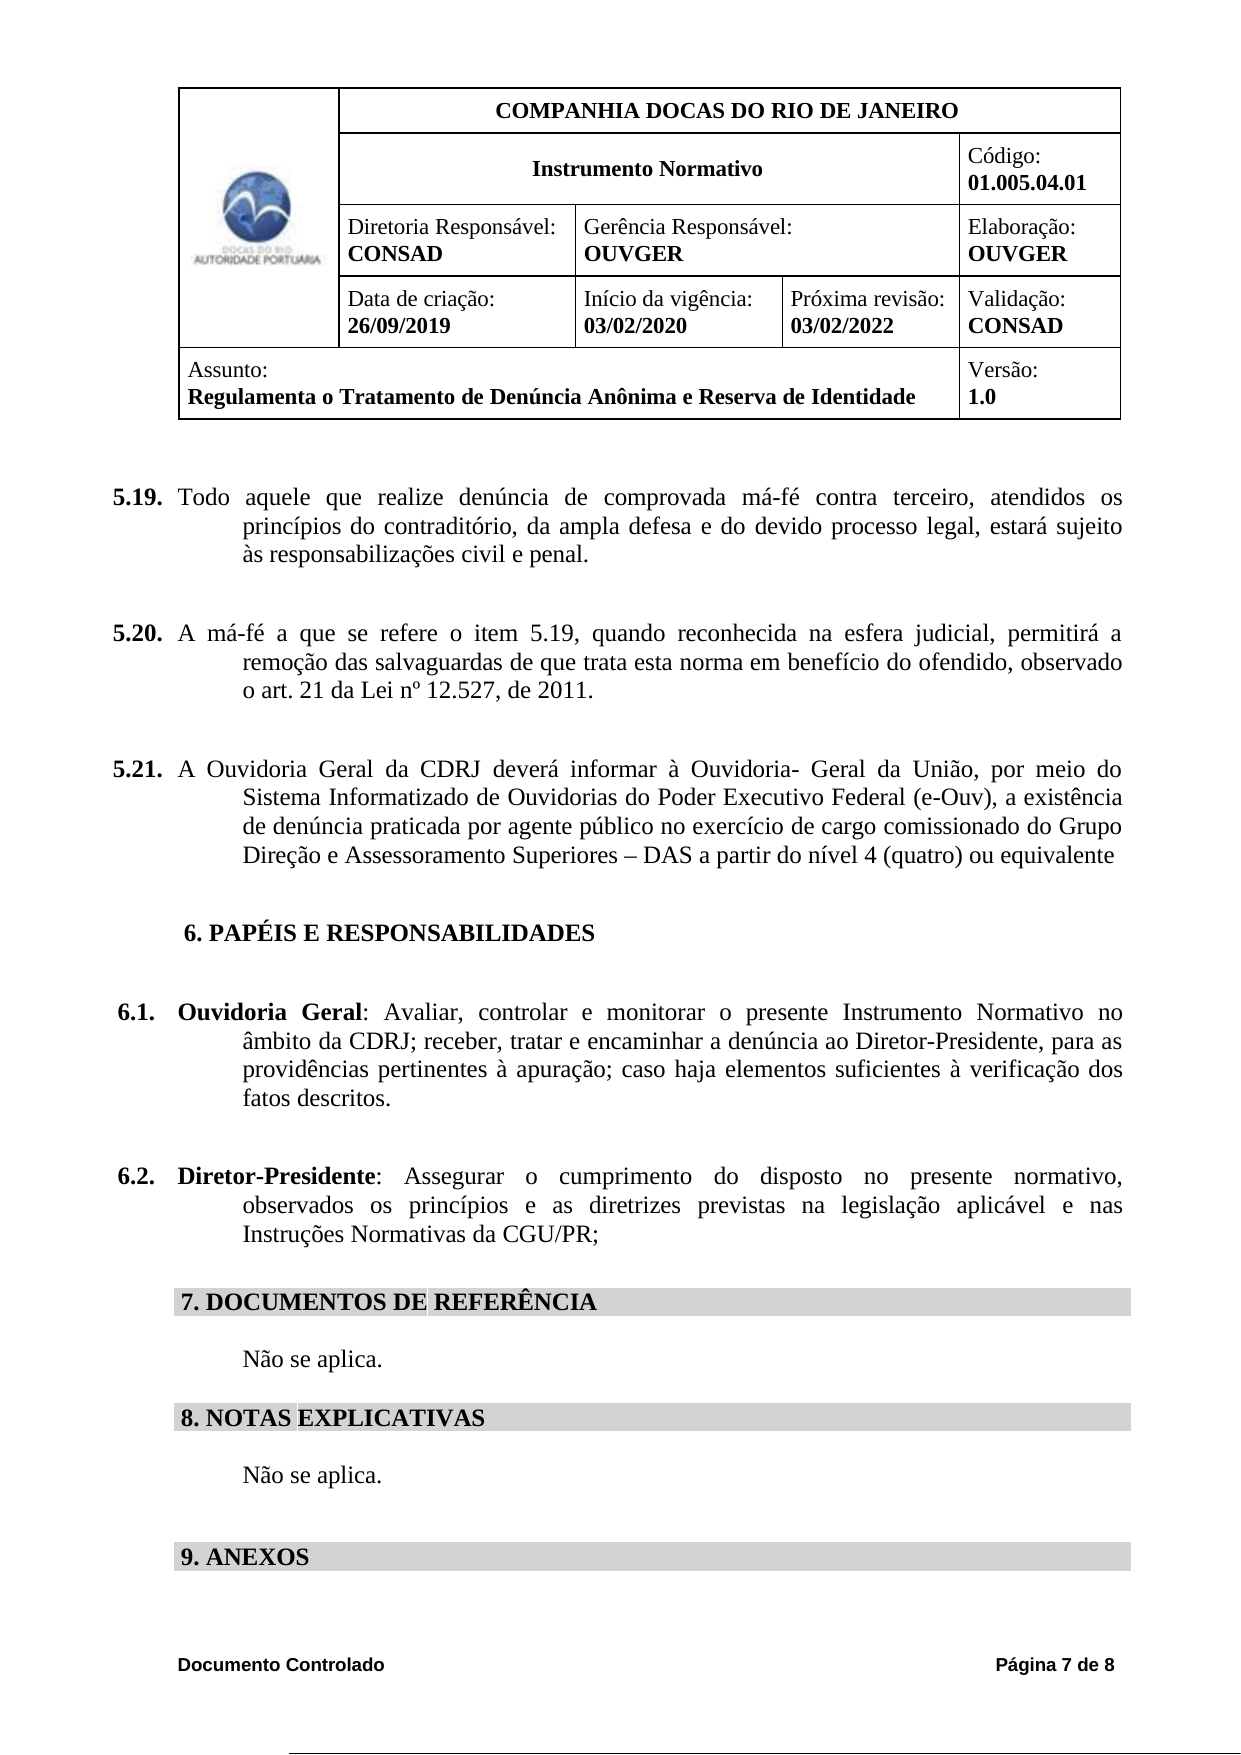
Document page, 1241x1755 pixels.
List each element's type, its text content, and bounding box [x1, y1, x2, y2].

table_header [180, 89, 338, 346]
subtitle 9. ANEXOS [174, 1542, 1143, 1571]
table_cell Validação: CONSAD [960, 277, 1120, 346]
table_header COMPANHIA DOCAS DO RIO DE JANEIRO [340, 89, 1120, 132]
table_cell Próxima revisão: 03/02/2022 [783, 277, 959, 346]
table_cell Gerência Responsável: OUVGER [576, 205, 959, 275]
table_cell Diretoria Responsável: CONSAD [340, 205, 575, 275]
list Diretor-Presidente: Assegurar o cumprimento do disposto no presente normativo, observados os princípios e as diretrizes previstas na legislação aplicável e nas Instruções Normativas da CGU/PR; [117, 1161, 1123, 1248]
text Não se aplica. [242, 1344, 1143, 1373]
list A má-fé a que se refere o item 5.19, quando reconhecida na esfera judicial, permitirá a remoção das salvaguardas de que trata esta norma em benefício do ofendido, observado o art. 21 da Lei nº 12.527, de 2011. [113, 618, 1123, 704]
table_cell Versão: 1.0 [960, 348, 1120, 418]
table_cell Código: 01.005.04.01 [960, 134, 1120, 204]
list A Ouvidoria Geral da CDRJ deverá informar à Ouvidoria- Geral da União, por meio do Sistema Informatizado de Ouvidorias do Poder Executivo Federal (e-Ouv), a existência de denúncia praticada por agente público no exercício de cargo comissionado do Grupo Direção e Assessoramento Superiores – DAS a partir do nível 4 (quatro) ou equivalente [113, 754, 1123, 869]
text Não se aplica. [242, 1460, 1143, 1488]
list Ouvidoria Geral: Avaliar, controlar e monitorar o presente Instrumento Normativo no âmbito da CDRJ; receber, tratar e encaminhar a denúncia ao Diretor-Presidente, para as providências pertinentes à apuração; caso haja elementos suficientes à verificação dos fatos descritos. [117, 997, 1123, 1112]
text 6. PAPÉIS E RESPONSABILIDADES [183, 919, 1125, 948]
list Todo aquele que realize denúncia de comprovada má-fé contra terceiro, atendidos os princípios do contraditório, da ampla defesa e do devido processo legal, estará sujeito às responsabilizações civil e penal. [113, 482, 1123, 568]
table_cell Início da vigência: 03/02/2020 [576, 277, 782, 346]
subtitle 8. NOTAS EXPLICATIVAS [174, 1403, 1143, 1431]
table_cell Assunto: Regulamenta o Tratamento de Denúncia Anônima e Reserva de Identidade [180, 348, 959, 418]
table_cell Elaboração: OUVGER [960, 205, 1120, 275]
table_cell Data de criação: 26/09/2019 [340, 277, 575, 346]
table_cell Instrumento Normativo [340, 134, 959, 204]
subtitle 7. DOCUMENTOS DE REFERÊNCIA [174, 1287, 1143, 1316]
